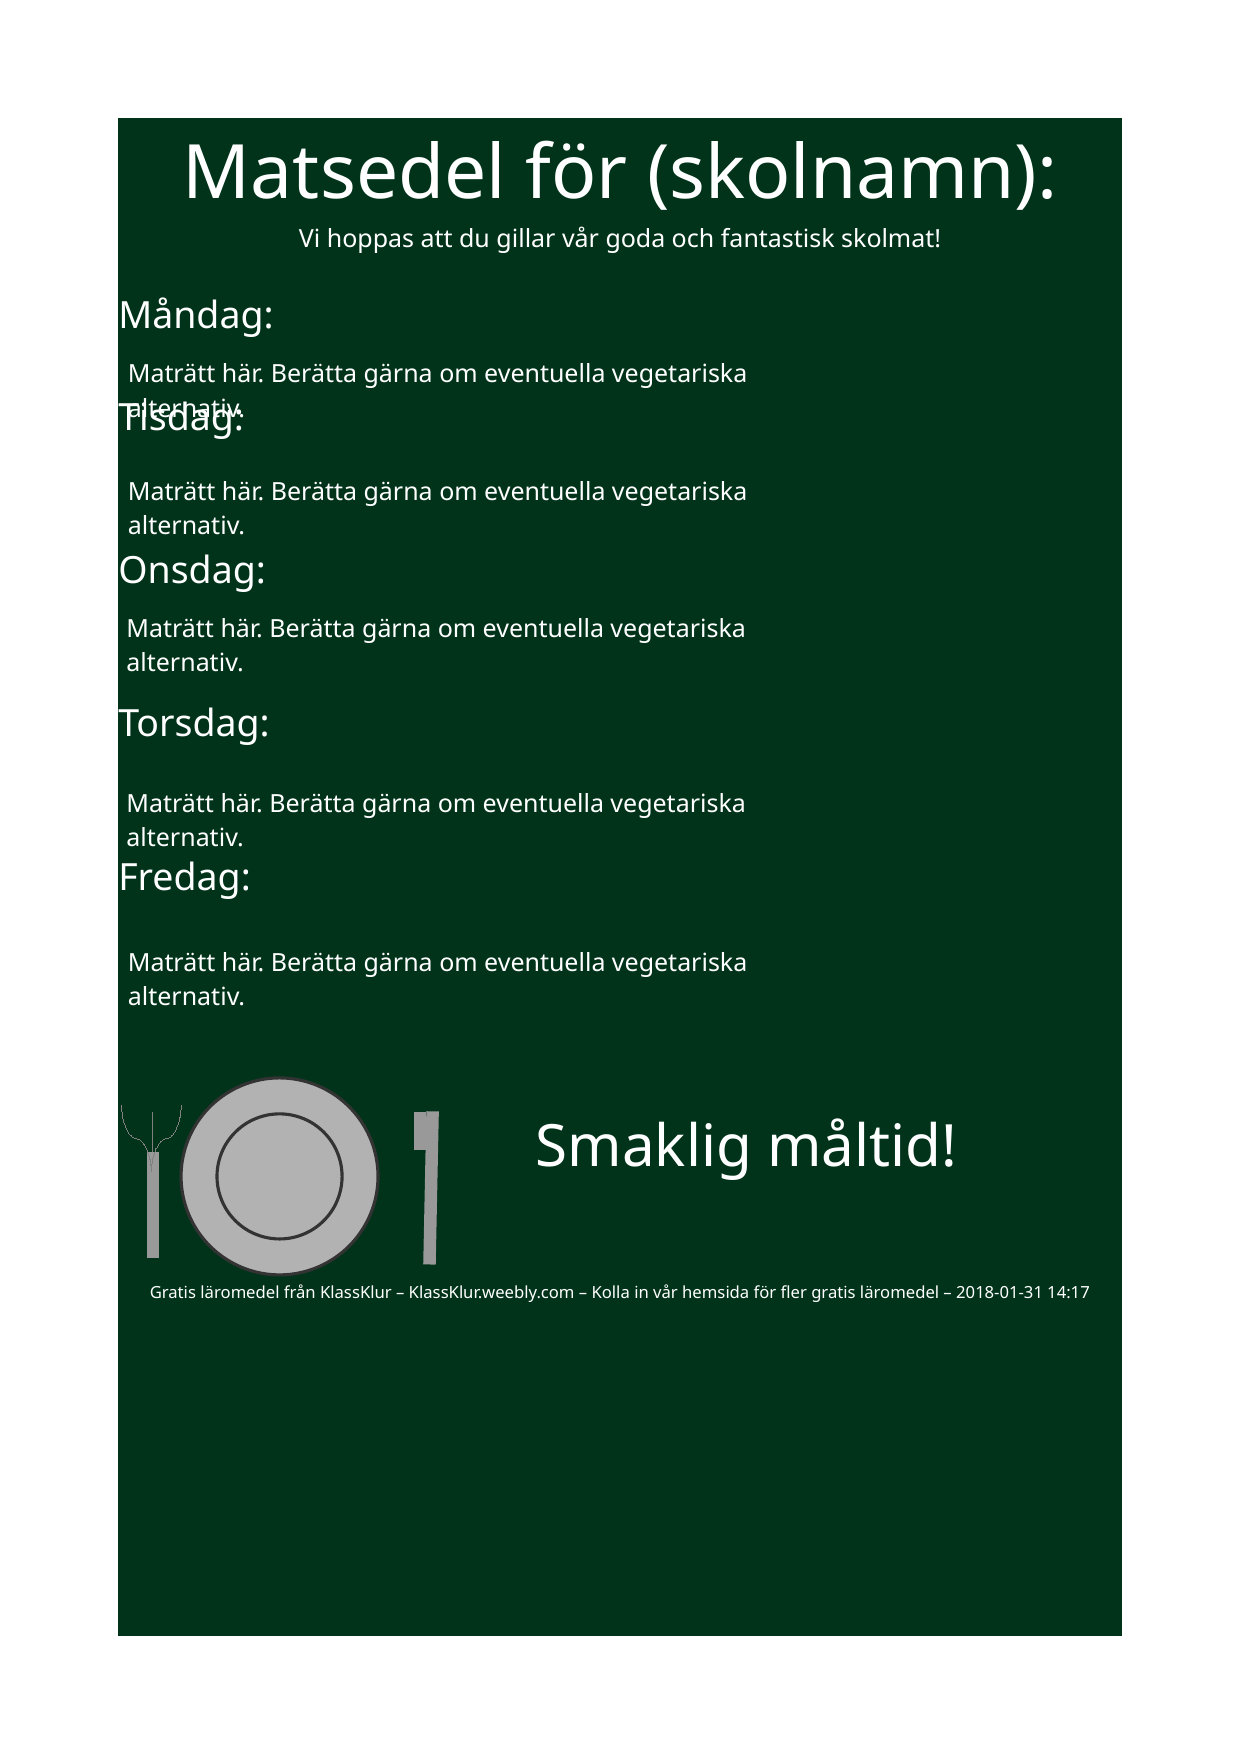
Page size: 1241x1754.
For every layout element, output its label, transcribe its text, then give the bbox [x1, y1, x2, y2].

text Måndag: [118, 288, 1122, 339]
text Gratis läromedel från KlassKlur – KlassKlur.weebly.com – Kolla in vår hemsida för fler gratis läromedel – 2018-01-31 14:17 [118, 1281, 1122, 1304]
text Torsdag: [118, 697, 1122, 748]
text Matsedel för (skolnamn): [118, 118, 1122, 220]
text Fredag: [118, 850, 1122, 901]
text Onsdag: [118, 544, 1122, 595]
text Tisdag: [118, 391, 1122, 442]
text Vi hoppas att du gillar vår goda och fantastisk skolmat! [118, 220, 1122, 254]
